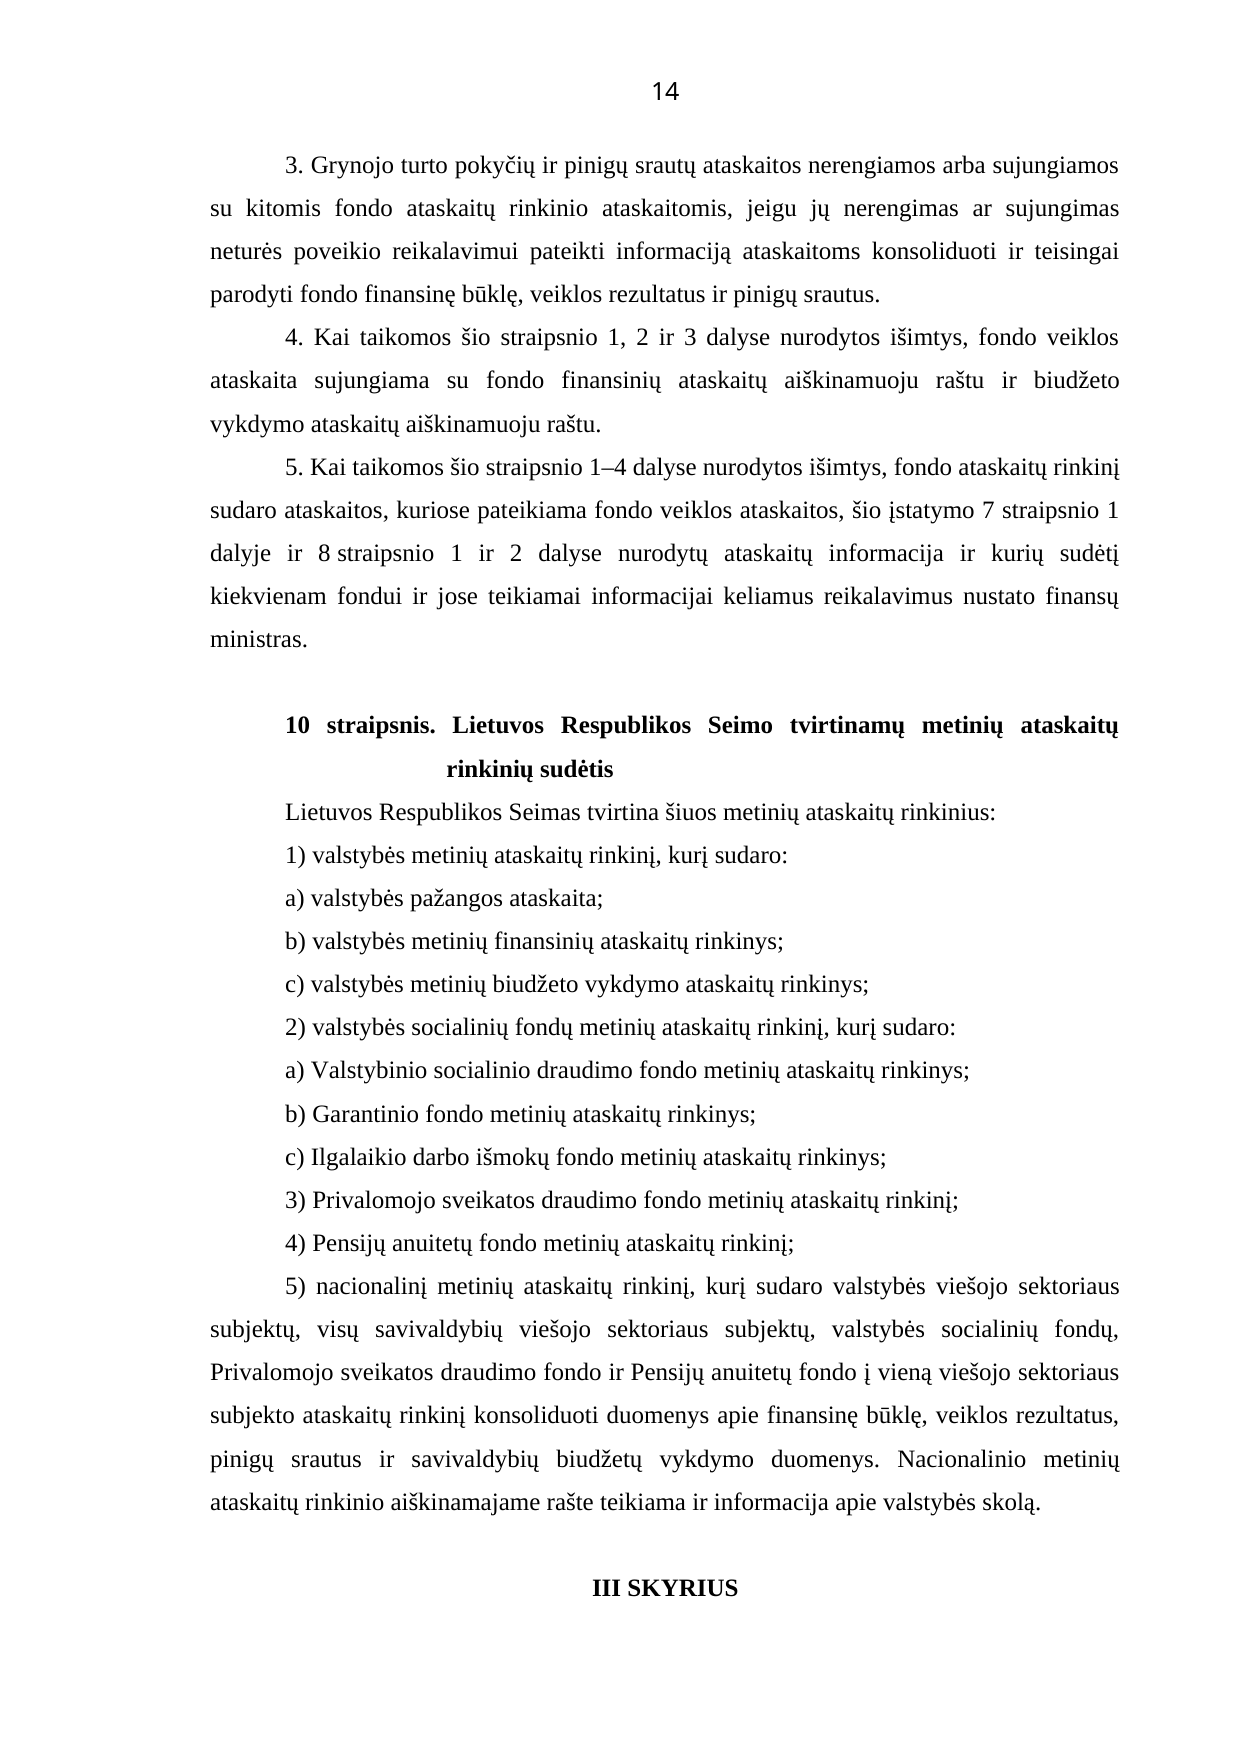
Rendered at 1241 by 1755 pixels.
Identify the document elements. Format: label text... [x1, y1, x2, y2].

text c) valstybės metinių biudžeto vykdymo ataskaitų rinkinys; [210, 969, 1120, 998]
text 10 straipsnis. Lietuvos Respublikos Seimo tvirtinamų metinių ataskaitų rinkinių sudėtis [285, 711, 1120, 782]
text 3. Grynojo turto pokyčių ir pinigų srautų ataskaitos nerengiamos arba sujungiamos su kitomis fondo ataskaitų rinkinio ataskaitomis, jeigu jų nerengimas ar sujungimas neturės poveikio reikalavimui pateikti informaciją ataskaitoms konsoliduoti ir teisingai parodyti fondo finansinę būklę, veiklos rezultatus ir pinigų srautus. [210, 150, 1120, 308]
text 5) nacionalinį metinių ataskaitų rinkinį, kurį sudaro valstybės viešojo sektoriaus subjektų, visų savivaldybių viešojo sektoriaus subjektų, valstybės socialinių fondų, Privalomojo sveikatos draudimo fondo ir Pensijų anuitetų fondo į vieną viešojo sektoriaus subjekto ataskaitų rinkinį konsoliduoti duomenys apie finansinę būklę, veiklos rezultatus, pinigų srautus ir savivaldybių biudžetų vykdymo duomenys. Nacionalinio metinių ataskaitų rinkinio aiškinamajame rašte teikiama ir informacija apie valstybės skolą. [210, 1271, 1120, 1516]
text 4) Pensijų anuitetų fondo metinių ataskaitų rinkinį; [210, 1228, 1120, 1257]
text III SKYRIUS [210, 1573, 1120, 1602]
text 3) Privalomojo sveikatos draudimo fondo metinių ataskaitų rinkinį; [210, 1185, 1120, 1214]
text a) Valstybinio socialinio draudimo fondo metinių ataskaitų rinkinys; [210, 1056, 1120, 1084]
text 5. Kai taikomos šio straipsnio 1–4 dalyse nurodytos išimtys, fondo ataskaitų rinkinį sudaro ataskaitos, kuriose pateikiama fondo veiklos ataskaitos, šio įstatymo 7 straipsnio 1 dalyje ir 8 straipsnio 1 ir 2 dalyse nurodytų ataskaitų informacija ir kurių sudėtį kiekvienam fondui ir jose teikiamai informacijai keliamus reikalavimus nustato finansų ministras. [210, 452, 1120, 653]
text b) Garantinio fondo metinių ataskaitų rinkinys; [210, 1099, 1120, 1127]
text c) Ilgalaikio darbo išmokų fondo metinių ataskaitų rinkinys; [210, 1142, 1120, 1171]
text 1) valstybės metinių ataskaitų rinkinį, kurį sudaro: [210, 840, 1120, 869]
text 2) valstybės socialinių fondų metinių ataskaitų rinkinį, kurį sudaro: [210, 1012, 1120, 1041]
text a) valstybės pažangos ataskaita; [210, 883, 1120, 912]
text Lietuvos Respublikos Seimas tvirtina šiuos metinių ataskaitų rinkinius: [210, 797, 1120, 826]
text 4. Kai taikomos šio straipsnio 1, 2 ir 3 dalyse nurodytos išimtys, fondo veiklos ataskaita sujungiama su fondo finansinių ataskaitų aiškinamuoju raštu ir biudžeto vykdymo ataskaitų aiškinamuoju raštu. [210, 322, 1120, 437]
text b) valstybės metinių finansinių ataskaitų rinkinys; [210, 926, 1120, 955]
